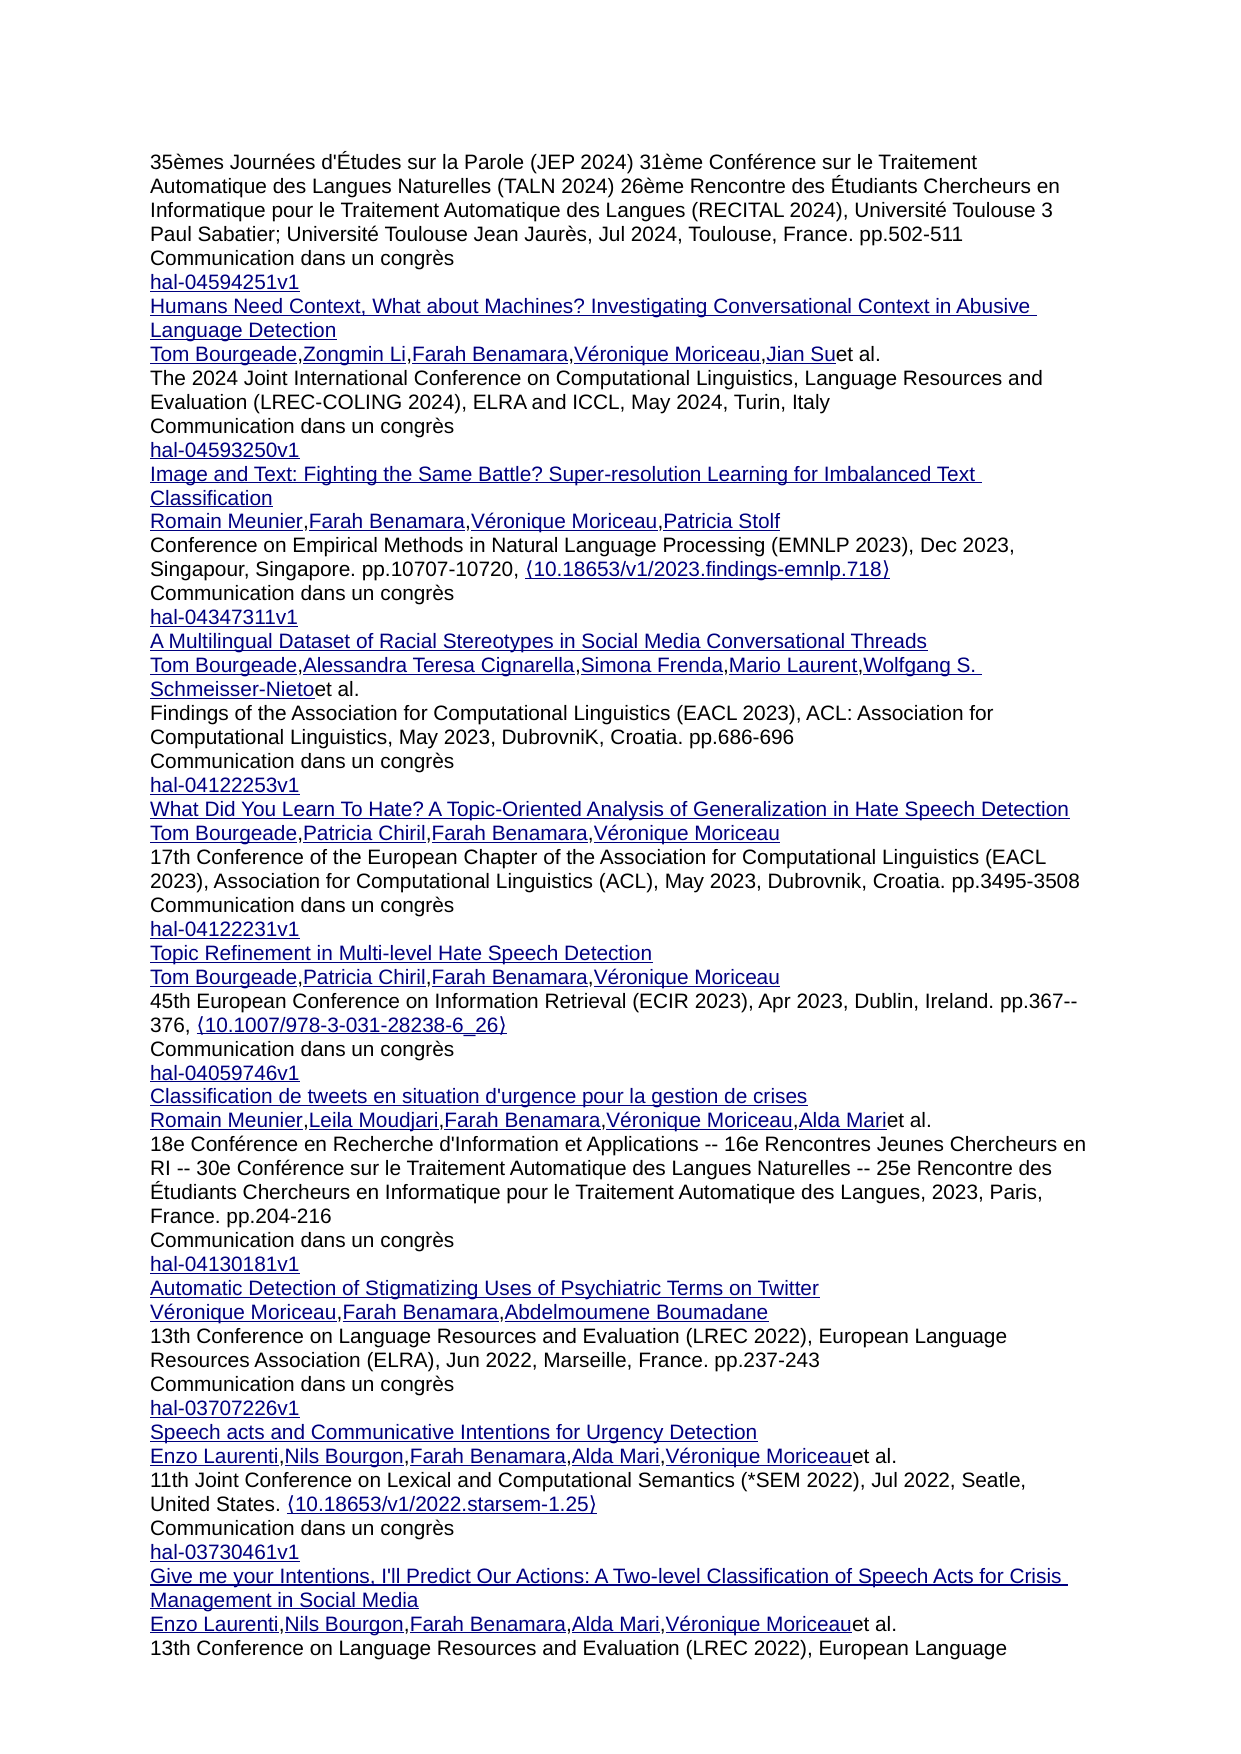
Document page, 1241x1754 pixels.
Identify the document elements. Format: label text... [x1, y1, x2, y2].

table_cell Topic Refinement in Multi-level Hate Speech Detection Tom Bourgeade,Patricia Chiril,Farah Benamara,Véronique Moriceau 45th European Conference on Information Retrieval (ECIR 2023), Apr 2023, Dublin, Ireland. pp.367--376, ⟨10.1007/978-3-031-28238-6_26⟩ Communication dans un congrès hal-04059746v1 [150, 941, 1090, 1084]
table_cell Speech acts and Communicative Intentions for Urgency Detection Enzo Laurenti,Nils Bourgon,Farah Benamara,Alda Mari,Véronique Moriceauet al. 11th Joint Conference on Lexical and Computational Semantics (*SEM 2022), Jul 2022, Seatle, United States. ⟨10.18653/v1/2022.starsem-1.25⟩ Communication dans un congrès hal-03730461v1 [150, 1420, 1090, 1563]
table_cell Humans Need Context, What about Machines? Investigating Conversational Context in Abusive Language Detection Tom Bourgeade,Zongmin Li,Farah Benamara,Véronique Moriceau,Jian Suet al. The 2024 Joint International Conference on Computational Linguistics, Language Resources and Evaluation (LREC-COLING 2024), ELRA and ICCL, May 2024, Turin, Italy Communication dans un congrès hal-04593250v1 [150, 294, 1090, 461]
table_cell Give me your Intentions, I'll Predict Our Actions: A Two-level Classification of Speech Acts for Crisis Management in Social Media Enzo Laurenti,Nils Bourgon,Farah Benamara,Alda Mari,Véronique Moriceauet al. 13th Conference on Language Resources and Evaluation (LREC 2022), European Language [150, 1564, 1090, 1659]
table_cell Classification de tweets en situation d'urgence pour la gestion de crises Romain Meunier,Leila Moudjari,Farah Benamara,Véronique Moriceau,Alda Mariet al. 18e Conférence en Recherche d'Information et Applications -- 16e Rencontres Jeunes Chercheurs en RI -- 30e Conférence sur le Traitement Automatique des Langues Naturelles -- 25e Rencontre des Étudiants Chercheurs en Informatique pour le Traitement Automatique des Langues, 2023, Paris, France. pp.204-216 Communication dans un congrès hal-04130181v1 [150, 1084, 1090, 1276]
table_cell Image and Text: Fighting the Same Battle? Super-resolution Learning for Imbalanced Text Classification Romain Meunier,Farah Benamara,Véronique Moriceau,Patricia Stolf Conference on Empirical Methods in Natural Language Processing (EMNLP 2023), Dec 2023, Singapour, Singapore. pp.10707-10720, ⟨10.18653/v1/2023.findings-emnlp.718⟩ Communication dans un congrès hal-04347311v1 [150, 461, 1090, 629]
table_cell What Did You Learn To Hate? A Topic-Oriented Analysis of Generalization in Hate Speech Detection Tom Bourgeade,Patricia Chiril,Farah Benamara,Véronique Moriceau 17th Conference of the European Chapter of the Association for Computational Linguistics (EACL 2023), Association for Computational Linguistics (ACL), May 2023, Dubrovnik, Croatia. pp.3495-3508 Communication dans un congrès hal-04122231v1 [150, 797, 1090, 941]
table_cell Automatic Detection of Stigmatizing Uses of Psychiatric Terms on Twitter Véronique Moriceau,Farah Benamara,Abdelmoumene Boumadane 13th Conference on Language Resources and Evaluation (LREC 2022), European Language Resources Association (ELRA), Jun 2022, Marseille, France. pp.237-243 Communication dans un congrès hal-03707226v1 [150, 1276, 1090, 1420]
table_cell A Multilingual Dataset of Racial Stereotypes in Social Media Conversational Threads Tom Bourgeade,Alessandra Teresa Cignarella,Simona Frenda,Mario Laurent,Wolfgang S. Schmeisser-Nietoet al. Findings of the Association for Computational Linguistics (EACL 2023), ACL: Association for Computational Linguistics, May 2023, DubrovniK, Croatia. pp.686-696 Communication dans un congrès hal-04122253v1 [150, 629, 1090, 797]
table_cell 35èmes Journées d'Études sur la Parole (JEP 2024) 31ème Conférence sur le Traitement Automatique des Langues Naturelles (TALN 2024) 26ème Rencontre des Étudiants Chercheurs en Informatique pour le Traitement Automatique des Langues (RECITAL 2024), Université Toulouse 3 Paul Sabatier; Université Toulouse Jean Jaurès, Jul 2024, Toulouse, France. pp.502-511 Communication dans un congrès hal-04594251v1 [150, 150, 1090, 294]
